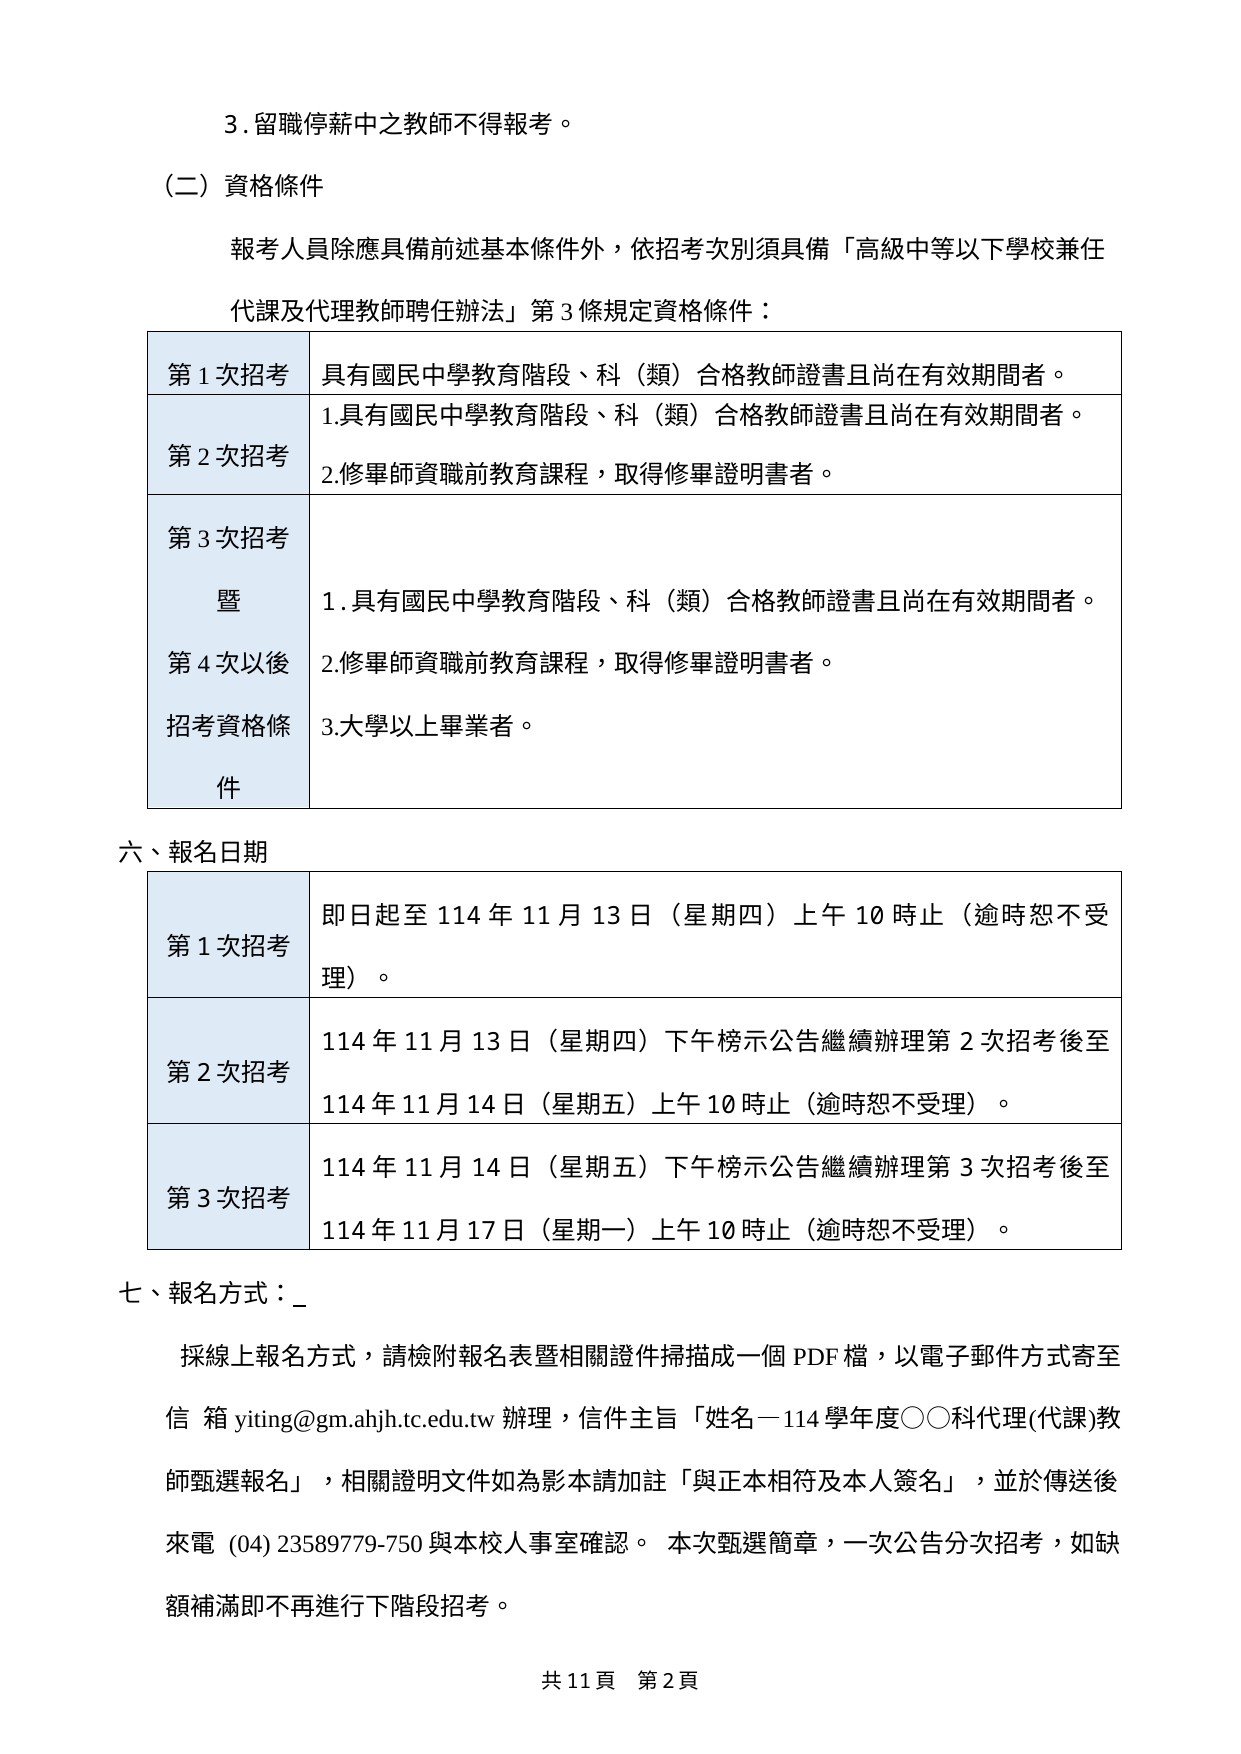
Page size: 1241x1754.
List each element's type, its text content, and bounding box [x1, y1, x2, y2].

table_cell 具有國民中學教育階段、科（類）合格教師證書且尚在有效期間者。 2.修畢師資職前教育課程，取得修畢證明書者。 3.大學以上畢業者。 [310, 495, 1121, 807]
table_cell 114年11月14日（星期五）下午榜示公告繼續辦理第3次招考後至114年11月17日（星期一）上午10時止（逾時恕不受理）。 [310, 1124, 1121, 1249]
table_cell 114年11月13日（星期四）下午榜示公告繼續辦理第2次招考後至114年11月14日（星期五）上午10時止（逾時恕不受理）。 [310, 998, 1121, 1123]
text 3.留職停薪中之教師不得報考。 [118, 81, 1122, 143]
table_header 具有國民中學教育階段、科（類）合格教師證書且尚在有效期間者。 [310, 332, 1121, 394]
text 六、報名日期 [118, 808, 1122, 871]
table_cell 第3次招考暨 第4次以後招考資格條件 [148, 495, 309, 807]
text 報考人員除應具備前述基本條件外，依招考次別須具備「高級中等以下學校兼任代課及代理教師聘任辦法」第3條規定資格條件： [230, 206, 1122, 331]
table_header 即日起至114年11月13日（星期四）上午10時止（逾時恕不受理）。 [310, 872, 1121, 997]
table_header 第1次招考 [148, 872, 309, 997]
text 採線上報名方式，請檢附報名表暨相關證件掃描成一個PDF檔，以電子郵件方式寄至信 箱yiting@gm.ahjh.tc.edu.tw 辦理，信件主旨「姓名—114學年度○○科代理(代課)教師甄選報名」，相關證明文件如為影本請加註「與正本相符及本人簽名」，並於傳送後來電 (04) 23589779-750與本校人事室確認。 本次甄選簡章，一次公告分次招考，如缺額補滿即不再進行下階段招考。 [118, 1313, 1122, 1625]
table_cell 第2次招考 [148, 998, 309, 1123]
text 七、報名方式： [118, 1250, 1122, 1313]
table_cell 第3次招考 [148, 1124, 309, 1249]
table_header 第1次招考 [148, 332, 309, 394]
table_cell 1.具有國民中學教育階段、科（類）合格教師證書且尚在有效期間者。 2.修畢師資職前教育課程，取得修畢證明書者。 [310, 395, 1121, 494]
text （二）資格條件 [118, 143, 1122, 206]
table_cell 第2次招考 [148, 395, 309, 494]
